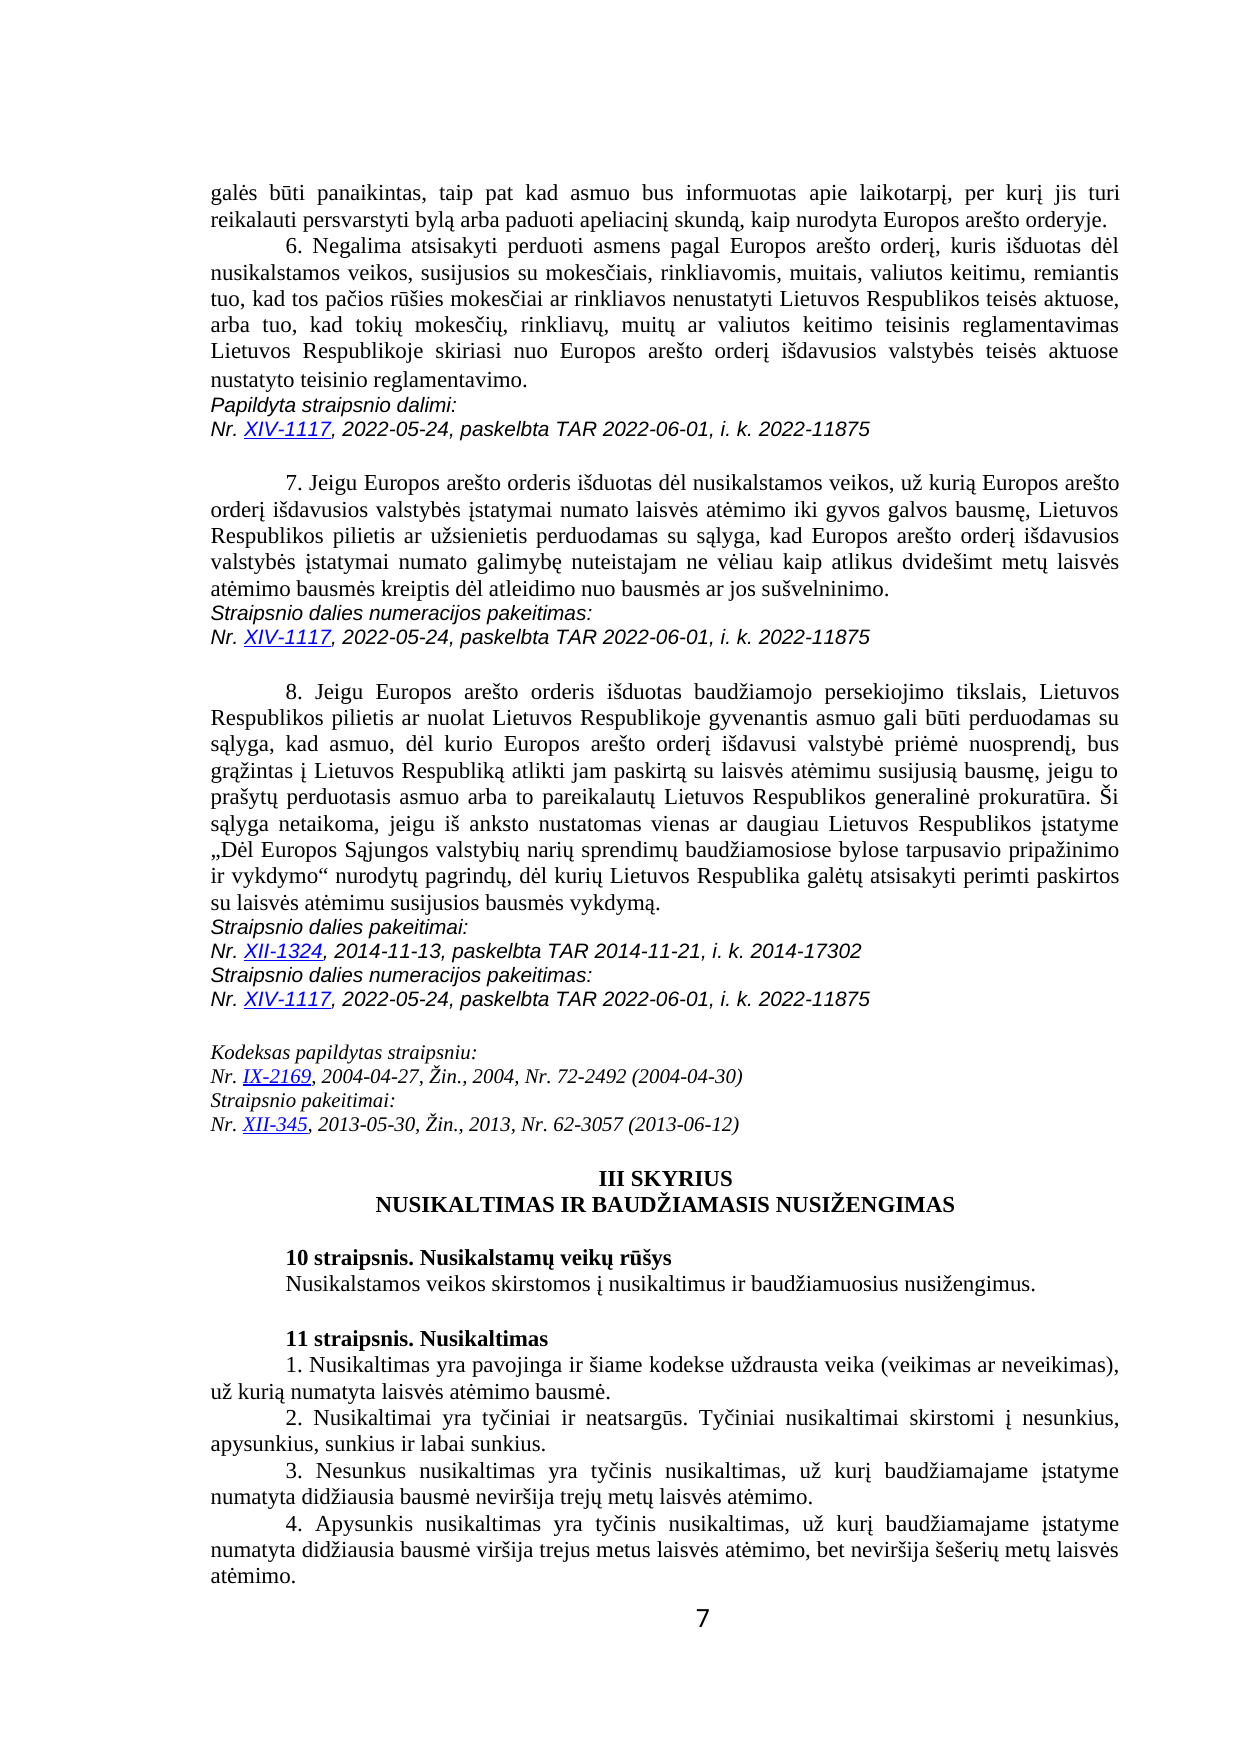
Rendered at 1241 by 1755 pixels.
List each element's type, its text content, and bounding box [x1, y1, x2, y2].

text Nr. XIV-1117, 2022-05-24, paskelbta TAR 2022-06-01, i. k. 2022-11875 [210, 625, 1120, 649]
text 11 straipsnis. Nusikaltimas [210, 1325, 1120, 1351]
text 3. Nesunkus nusikaltimas yra tyčinis nusikaltimas, už kurį baudžiamajame įstatyme numatyta didžiausia bausmė neviršija trejų metų laisvės atėmimo. [210, 1457, 1120, 1509]
text galės būti panaikintas, taip pat kad asmuo bus informuotas apie laikotarpį, per kurį jis turi reikalauti persvarstyti bylą arba paduoti apeliacinį skundą, kaip nurodyta Europos arešto orderyje. [210, 179, 1120, 232]
text 2. Nusikaltimai yra tyčiniai ir neatsargūs. Tyčiniai nusikaltimai skirstomi į nesunkius, apysunkius, sunkius ir labai sunkius. [210, 1404, 1120, 1457]
text 7. Jeigu Europos arešto orderis išduotas dėl nusikalstamos veikos, už kurią Europos arešto orderį išdavusios valstybės įstatymai numato laisvės atėmimo iki gyvos galvos bausmę, Lietuvos Respublikos pilietis ar užsienietis perduodamas su sąlyga, kad Europos arešto orderį išdavusios valstybės įstatymai numato galimybę nuteistajam ne vėliau kaip atlikus dvidešimt metų laisvės atėmimo bausmės kreiptis dėl atleidimo nuo bausmės ar jos sušvelninimo. [210, 469, 1120, 601]
subtitle III SKYRIUS [210, 1164, 1120, 1191]
text 1. Nusikaltimas yra pavojinga ir šiame kodekse uždrausta veika (veikimas ar neveikimas), už kurią numatyta laisvės atėmimo bausmė. [210, 1351, 1120, 1404]
text Nr. XII-345, 2013-05-30, Žin., 2013, Nr. 62-3057 (2013-06-12) [210, 1112, 1120, 1136]
text 8. Jeigu Europos arešto orderis išduotas baudžiamojo persekiojimo tikslais, Lietuvos Respublikos pilietis ar nuolat Lietuvos Respublikoje gyvenantis asmuo gali būti perduodamas su sąlyga, kad asmuo, dėl kurio Europos arešto orderį išdavusi valstybė priėmė nuosprendį, bus grąžintas į Lietuvos Respubliką atlikti jam paskirtą su laisvės atėmimu susijusią bausmę, jeigu to prašytų perduotasis asmuo arba to pareikalautų Lietuvos Respublikos generalinė prokuratūra. Ši sąlyga netaikoma, jeigu iš anksto nustatomas vienas ar daugiau Lietuvos Respublikos įstatyme „Dėl Europos Sąjungos valstybių narių sprendimų baudžiamosiose bylose tarpusavio pripažinimo ir vykdymo“ nurodytų pagrindų, dėl kurių Lietuvos Respublika galėtų atsisakyti perimti paskirtos su laisvės atėmimu susijusios bausmės vykdymą. [210, 678, 1120, 915]
text Nr. XIV-1117, 2022-05-24, paskelbta TAR 2022-06-01, i. k. 2022-11875 [210, 987, 1120, 1011]
text 6. Negalima atsisakyti perduoti asmens pagal Europos arešto orderį, kuris išduotas dėl nusikalstamos veikos, susijusios su mokesčiais, rinkliavomis, muitais, valiutos keitimu, remiantis tuo, kad tos pačios rūšies mokesčiai ar rinkliavos nenustatyti Lietuvos Respublikos teisės aktuose, arba tuo, kad tokių mokesčių, rinkliavų, muitų ar valiutos keitimo teisinis reglamentavimas Lietuvos Respublikoje skiriasi nuo Europos arešto orderį išdavusios valstybės teisės aktuose nustatyto teisinio reglamentavimo. [210, 232, 1120, 393]
text Papildyta straipsnio dalimi: [210, 393, 1120, 417]
text Nusikalstamos veikos skirstomos į nusikaltimus ir baudžiamuosius nusižengimus. [210, 1270, 1120, 1296]
text Straipsnio dalies pakeitimai: [210, 915, 1120, 939]
text 10 straipsnis. Nusikalstamų veikų rūšys [210, 1244, 1120, 1270]
text Kodeksas papildytas straipsniu: [210, 1039, 1120, 1064]
text Straipsnio dalies numeracijos pakeitimas: [210, 601, 1120, 625]
text Nr. IX-2169, 2004-04-27, Žin., 2004, Nr. 72-2492 (2004-04-30) [210, 1064, 1120, 1088]
text Nr. XIV-1117, 2022-05-24, paskelbta TAR 2022-06-01, i. k. 2022-11875 [210, 417, 1120, 441]
text Straipsnio dalies numeracijos pakeitimas: [210, 963, 1120, 987]
text Nr. XII-1324, 2014-11-13, paskelbta TAR 2014-11-21, i. k. 2014-17302 [210, 939, 1120, 963]
text 4. Apysunkis nusikaltimas yra tyčinis nusikaltimas, už kurį baudžiamajame įstatyme numatyta didžiausia bausmė viršija trejus metus laisvės atėmimo, bet neviršija šešerių metų laisvės atėmimo. [210, 1509, 1120, 1589]
text Straipsnio pakeitimai: [210, 1088, 1120, 1112]
text NUSIKALTIMAS IR BAUDŽIAMASIS NUSIŽENGIMAS [210, 1191, 1120, 1217]
